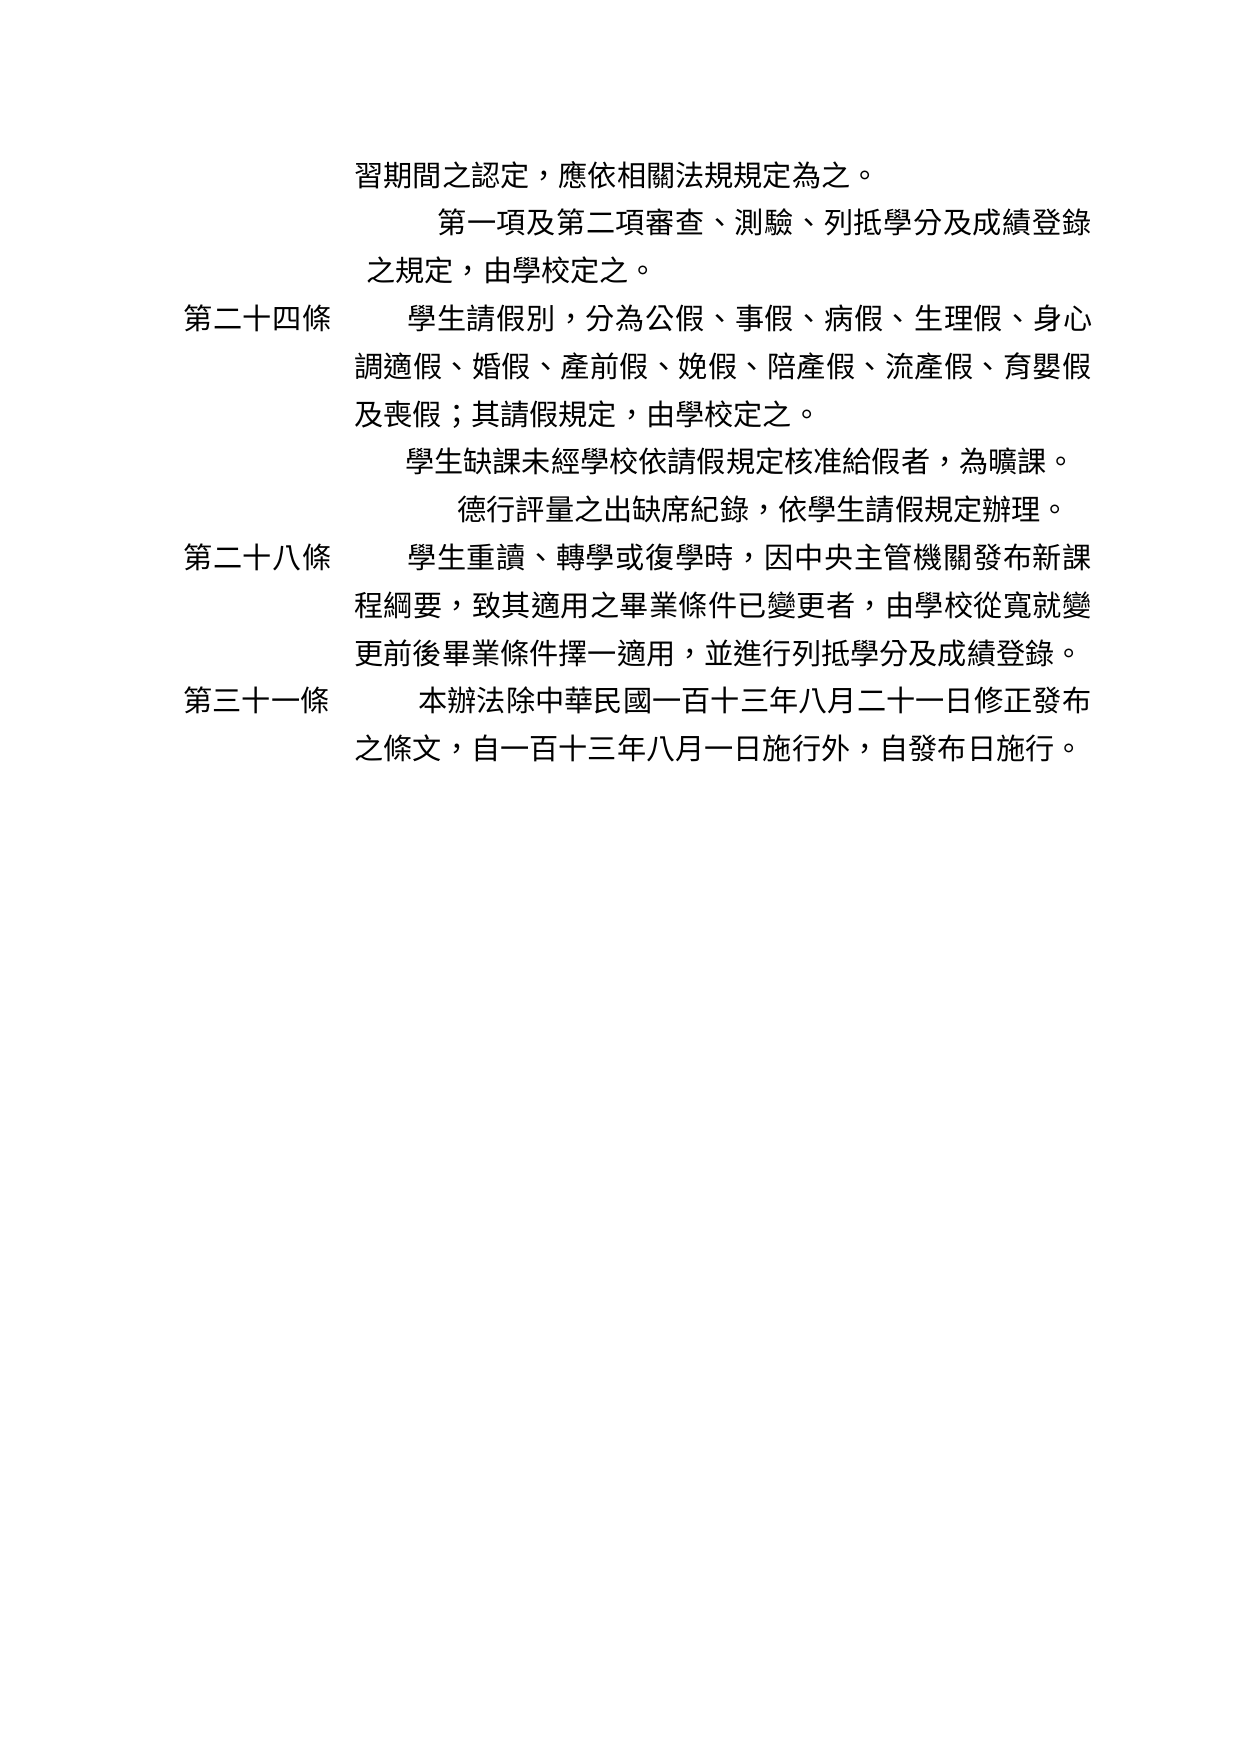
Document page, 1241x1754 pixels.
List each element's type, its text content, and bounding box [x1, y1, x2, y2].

text 習期間之認定，應依相關法規規定為之。 [354, 148, 1092, 196]
text 第一項及第二項審查、測驗、列抵學分及成績登錄之規定，由學校定之。 [366, 196, 1092, 291]
text 第三十一條 本辦法除中華民國一百十三年八月二十一日修正發布之條文，自一百十三年八月一日施行外，自發布日施行。 [183, 674, 1092, 769]
text 第二十八條 學生重讀、轉學或復學時，因中央主管機關發布新課程綱要，致其適用之畢業條件已變更者，由學校從寬就變更前後畢業條件擇一適用，並進行列抵學分及成績登錄。 [183, 530, 1092, 674]
text 德行評量之出缺席紀錄，依學生請假規定辦理。 [177, 482, 1092, 530]
text 第二十四條 學生請假別，分為公假、事假、病假、生理假、身心調適假、婚假、產前假、娩假、陪產假、流產假、育嬰假及喪假；其請假規定，由學校定之。 [183, 291, 1092, 434]
text 學生缺課未經學校依請假規定核准給假者，為曠課。 [201, 434, 1092, 482]
